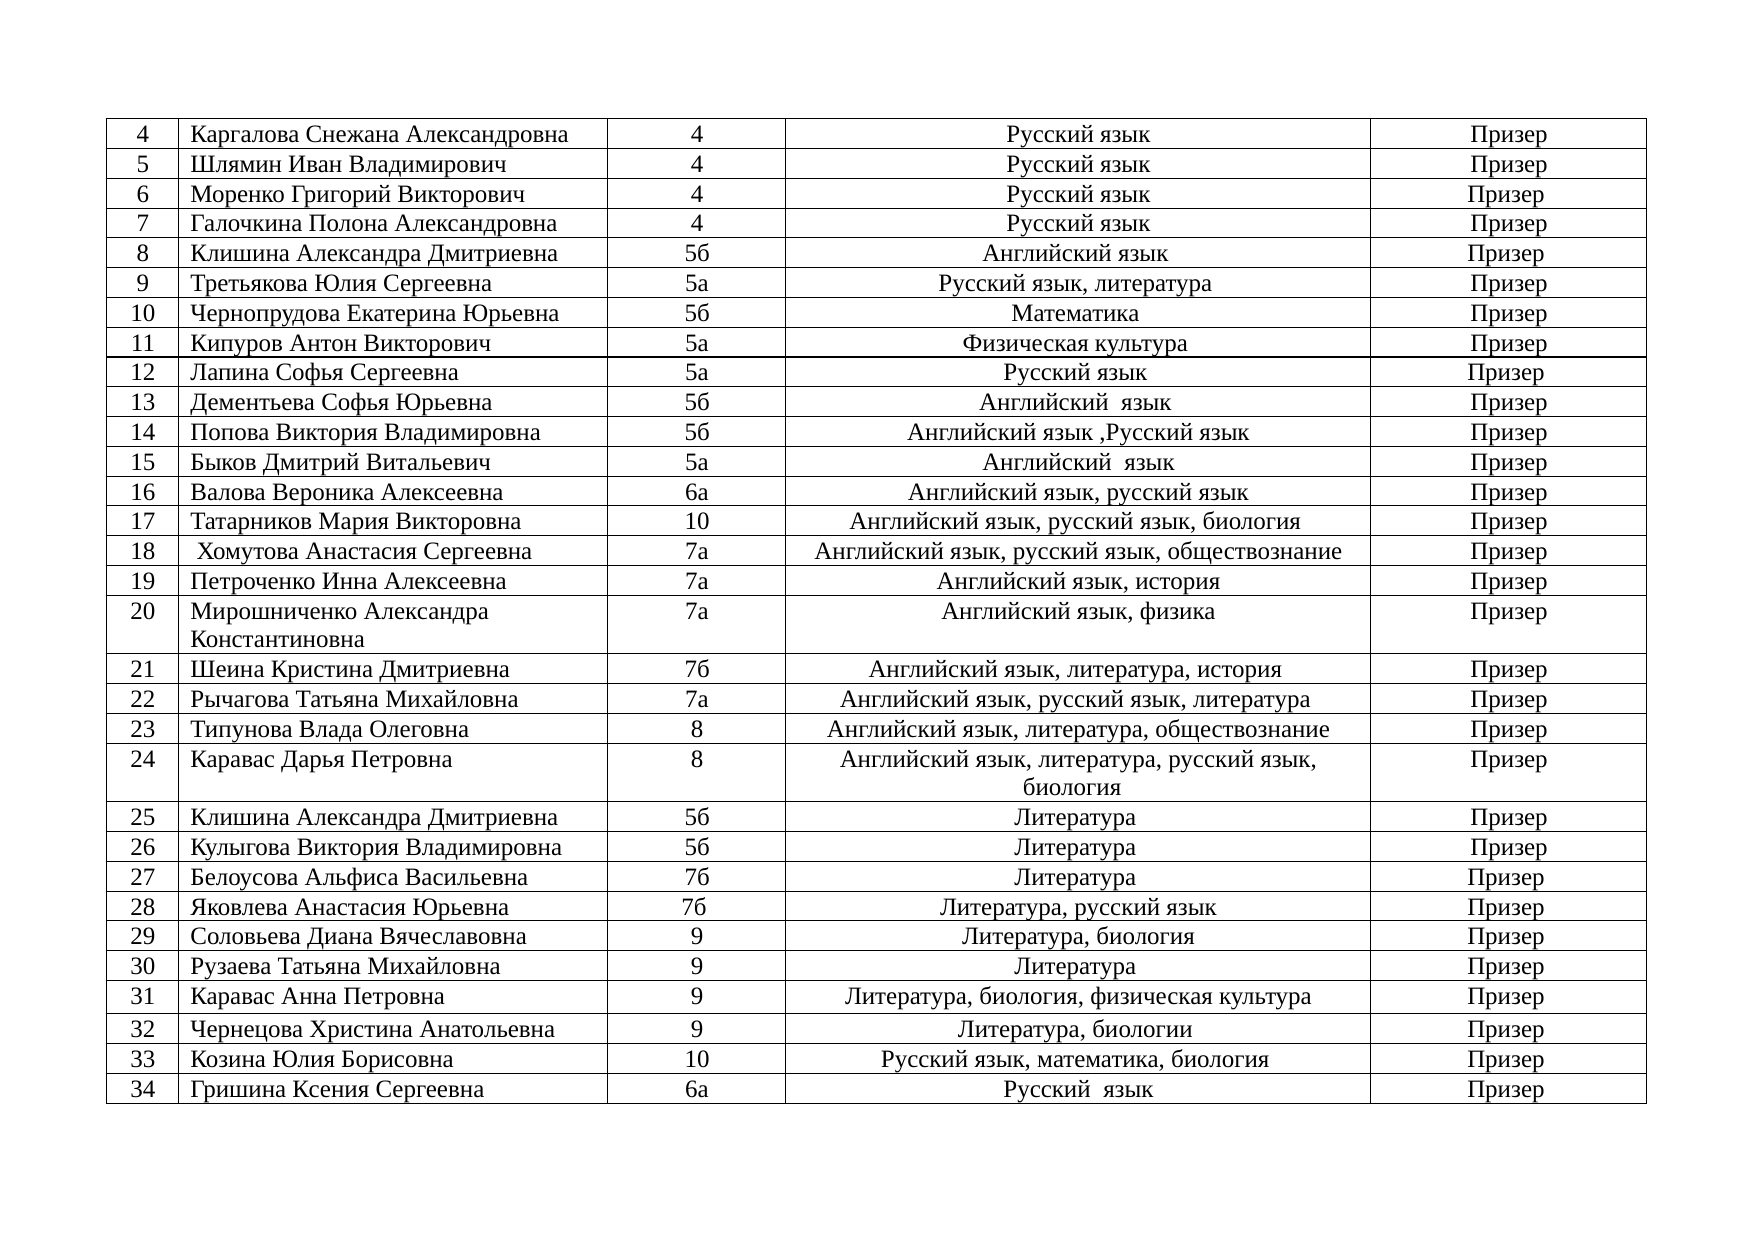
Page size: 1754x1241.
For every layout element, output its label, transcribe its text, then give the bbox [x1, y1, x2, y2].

table_cell Яковлева Анастасия Юрьевна [179, 892, 607, 920]
table_cell Призер [1371, 1044, 1646, 1073]
table_cell 8 [608, 744, 785, 801]
table_cell 16 [107, 477, 178, 505]
table_cell Английский язык [786, 447, 1370, 476]
table_cell Математика [786, 298, 1370, 327]
table_cell 7а [608, 596, 785, 653]
table_cell 7а [608, 536, 785, 565]
table_cell 20 [107, 596, 178, 653]
table_cell Призер [1371, 654, 1646, 683]
table_cell Каравас Дарья Петровна [179, 744, 607, 801]
table_cell 31 [107, 981, 178, 1013]
table_cell Призер [1371, 506, 1646, 535]
table_cell 8 [608, 714, 785, 743]
table_cell Русский язык, литература [786, 268, 1370, 297]
table_cell 7б [608, 862, 785, 891]
table_cell Призер [1371, 387, 1646, 416]
table_cell Шлямин Иван Владимирович [179, 149, 607, 178]
table_cell 9 [608, 981, 785, 1013]
table_cell 17 [107, 506, 178, 535]
table_cell Литература [786, 802, 1370, 831]
table_cell Призер [1371, 149, 1646, 178]
table_cell Призер [1371, 268, 1646, 297]
table_cell Белоусова Альфиса Васильевна [179, 862, 607, 891]
table_cell 27 [107, 862, 178, 891]
table_cell Английский язык [786, 238, 1370, 267]
table_cell Призер [1371, 951, 1646, 980]
table_cell Английский язык, физика [786, 596, 1370, 653]
table_cell Русский язык [786, 179, 1370, 207]
table_cell Физическая культура [786, 328, 1370, 356]
table_cell 7а [608, 684, 785, 713]
table_cell Призер [1371, 566, 1646, 595]
table_cell 5б [608, 387, 785, 416]
table_cell Быков Дмитрий Витальевич [179, 447, 607, 476]
table_cell 9 [608, 921, 785, 950]
table_cell Призер [1371, 981, 1646, 1013]
table_cell Английский язык [786, 387, 1370, 416]
table_cell 4 [107, 119, 178, 148]
table_cell 7 [107, 209, 178, 237]
table_cell Хомутова Анастасия Сергеевна [179, 536, 607, 565]
table_cell Призер [1371, 1014, 1646, 1043]
table_cell Русский язык [786, 1074, 1370, 1102]
table_cell Призер [1371, 596, 1646, 653]
table_cell 10 [107, 298, 178, 327]
table_cell Соловьева Диана Вячеславовна [179, 921, 607, 950]
table_cell 29 [107, 921, 178, 950]
table_cell 5б [608, 417, 785, 446]
table_cell Призер [1371, 802, 1646, 831]
table_cell 4 [608, 179, 785, 207]
table_cell Призер [1371, 179, 1646, 207]
table_cell 22 [107, 684, 178, 713]
table_cell 6а [608, 477, 785, 505]
table_cell Английский язык, русский язык, литература [786, 684, 1370, 713]
table_cell Клишина Александра Дмитриевна [179, 238, 607, 267]
table_cell 5б [608, 298, 785, 327]
table_cell 9 [608, 1014, 785, 1043]
table_cell Английский язык, русский язык [786, 477, 1370, 505]
table_cell Призер [1371, 358, 1646, 386]
table_cell Призер [1371, 238, 1646, 267]
table_cell Моренко Григорий Викторович [179, 179, 607, 207]
table_cell Литература [786, 862, 1370, 891]
table_cell Чернопрудова Екатерина Юрьевна [179, 298, 607, 327]
table_cell 24 [107, 744, 178, 801]
table_cell 23 [107, 714, 178, 743]
table_cell 19 [107, 566, 178, 595]
table_cell Литература [786, 951, 1370, 980]
table_cell Призер [1371, 298, 1646, 327]
table_cell 25 [107, 802, 178, 831]
table_cell 5б [608, 238, 785, 267]
table_cell 5а [608, 268, 785, 297]
table_cell Татарников Мария Викторовна [179, 506, 607, 535]
table_cell 5б [608, 832, 785, 861]
table_cell Английский язык, литература, история [786, 654, 1370, 683]
table_cell Английский язык, литература, обществознание [786, 714, 1370, 743]
table_cell Каравас Анна Петровна [179, 981, 607, 1013]
table_cell 4 [608, 119, 785, 148]
table_cell Кулыгова Виктория Владимировна [179, 832, 607, 861]
table_cell Дементьева Софья Юрьевна [179, 387, 607, 416]
table_cell Литература, русский язык [786, 892, 1370, 920]
table_cell Литература [786, 832, 1370, 861]
table_cell 10 [608, 1044, 785, 1073]
table_cell Призер [1371, 119, 1646, 148]
table_cell Английский язык, русский язык, обществознание [786, 536, 1370, 565]
table_cell 13 [107, 387, 178, 416]
table_cell Третьякова Юлия Сергеевна [179, 268, 607, 297]
table_cell Лапина Софья Сергеевна [179, 358, 607, 386]
table_cell Призер [1371, 862, 1646, 891]
table_cell Чернецова Христина Анатольевна [179, 1014, 607, 1043]
table_cell 6а [608, 1074, 785, 1102]
table_cell 11 [107, 328, 178, 356]
table_cell Призер [1371, 832, 1646, 861]
table_cell 28 [107, 892, 178, 920]
table_cell Призер [1371, 447, 1646, 476]
table_cell 12 [107, 358, 178, 386]
table_cell Типунова Влада Олеговна [179, 714, 607, 743]
table_cell 7б [608, 654, 785, 683]
table_cell 4 [608, 209, 785, 237]
table_cell Призер [1371, 892, 1646, 920]
table_cell 5а [608, 328, 785, 356]
table_cell Клишина Александра Дмитриевна [179, 802, 607, 831]
table_cell 9 [107, 268, 178, 297]
table_cell Призер [1371, 1074, 1646, 1102]
table_cell Английский язык, литература, русский язык, биология [786, 744, 1370, 801]
table_cell 5 [107, 149, 178, 178]
table_cell Шеина Кристина Дмитриевна [179, 654, 607, 683]
table_cell 32 [107, 1014, 178, 1043]
table_cell Петроченко Инна Алексеевна [179, 566, 607, 595]
table_cell Мирошниченко Александра Константиновна [179, 596, 607, 653]
table_cell Попова Виктория Владимировна [179, 417, 607, 446]
table_cell Русский язык, математика, биология [786, 1044, 1370, 1073]
table_cell Литература, биология [786, 921, 1370, 950]
table_cell Русский язык [786, 358, 1370, 386]
table_cell 7а [608, 566, 785, 595]
table_cell Валова Вероника Алексеевна [179, 477, 607, 505]
table_cell 5а [608, 358, 785, 386]
table_cell 9 [608, 951, 785, 980]
table_cell 10 [608, 506, 785, 535]
table_cell Козина Юлия Борисовна [179, 1044, 607, 1073]
table_cell 5б [608, 802, 785, 831]
table_cell Призер [1371, 209, 1646, 237]
table_cell Кипуров Антон Викторович [179, 328, 607, 356]
table_cell Английский язык ,Русский язык [786, 417, 1370, 446]
table_cell 14 [107, 417, 178, 446]
table_cell 34 [107, 1074, 178, 1102]
table_cell Гришина Ксения Сергеевна [179, 1074, 607, 1102]
table_cell Рычагова Татьяна Михайловна [179, 684, 607, 713]
table_cell 7б [608, 892, 785, 920]
table_cell 21 [107, 654, 178, 683]
table_cell Призер [1371, 417, 1646, 446]
table_cell Призер [1371, 921, 1646, 950]
table_cell 4 [608, 149, 785, 178]
table_cell 26 [107, 832, 178, 861]
table_cell Галочкина Полона Александровна [179, 209, 607, 237]
table_cell Призер [1371, 536, 1646, 565]
table_cell Литература, биологии [786, 1014, 1370, 1043]
table_cell 18 [107, 536, 178, 565]
table_cell Призер [1371, 477, 1646, 505]
table_cell Английский язык, русский язык, биология [786, 506, 1370, 535]
table_cell 30 [107, 951, 178, 980]
table_cell Рузаева Татьяна Михайловна [179, 951, 607, 980]
table_cell Русский язык [786, 209, 1370, 237]
table_cell 33 [107, 1044, 178, 1073]
table_cell Призер [1371, 684, 1646, 713]
table_cell Литература, биология, физическая культура [786, 981, 1370, 1013]
table_cell 8 [107, 238, 178, 267]
table_cell Русский язык [786, 149, 1370, 178]
table_cell Русский язык [786, 119, 1370, 148]
table_cell Призер [1371, 714, 1646, 743]
table_cell Каргалова Снежана Александровна [179, 119, 607, 148]
table_cell Призер [1371, 744, 1646, 801]
table_cell 6 [107, 179, 178, 207]
table_cell Английский язык, история [786, 566, 1370, 595]
table_cell 15 [107, 447, 178, 476]
table_cell Призер [1371, 328, 1646, 356]
table_cell 5а [608, 447, 785, 476]
